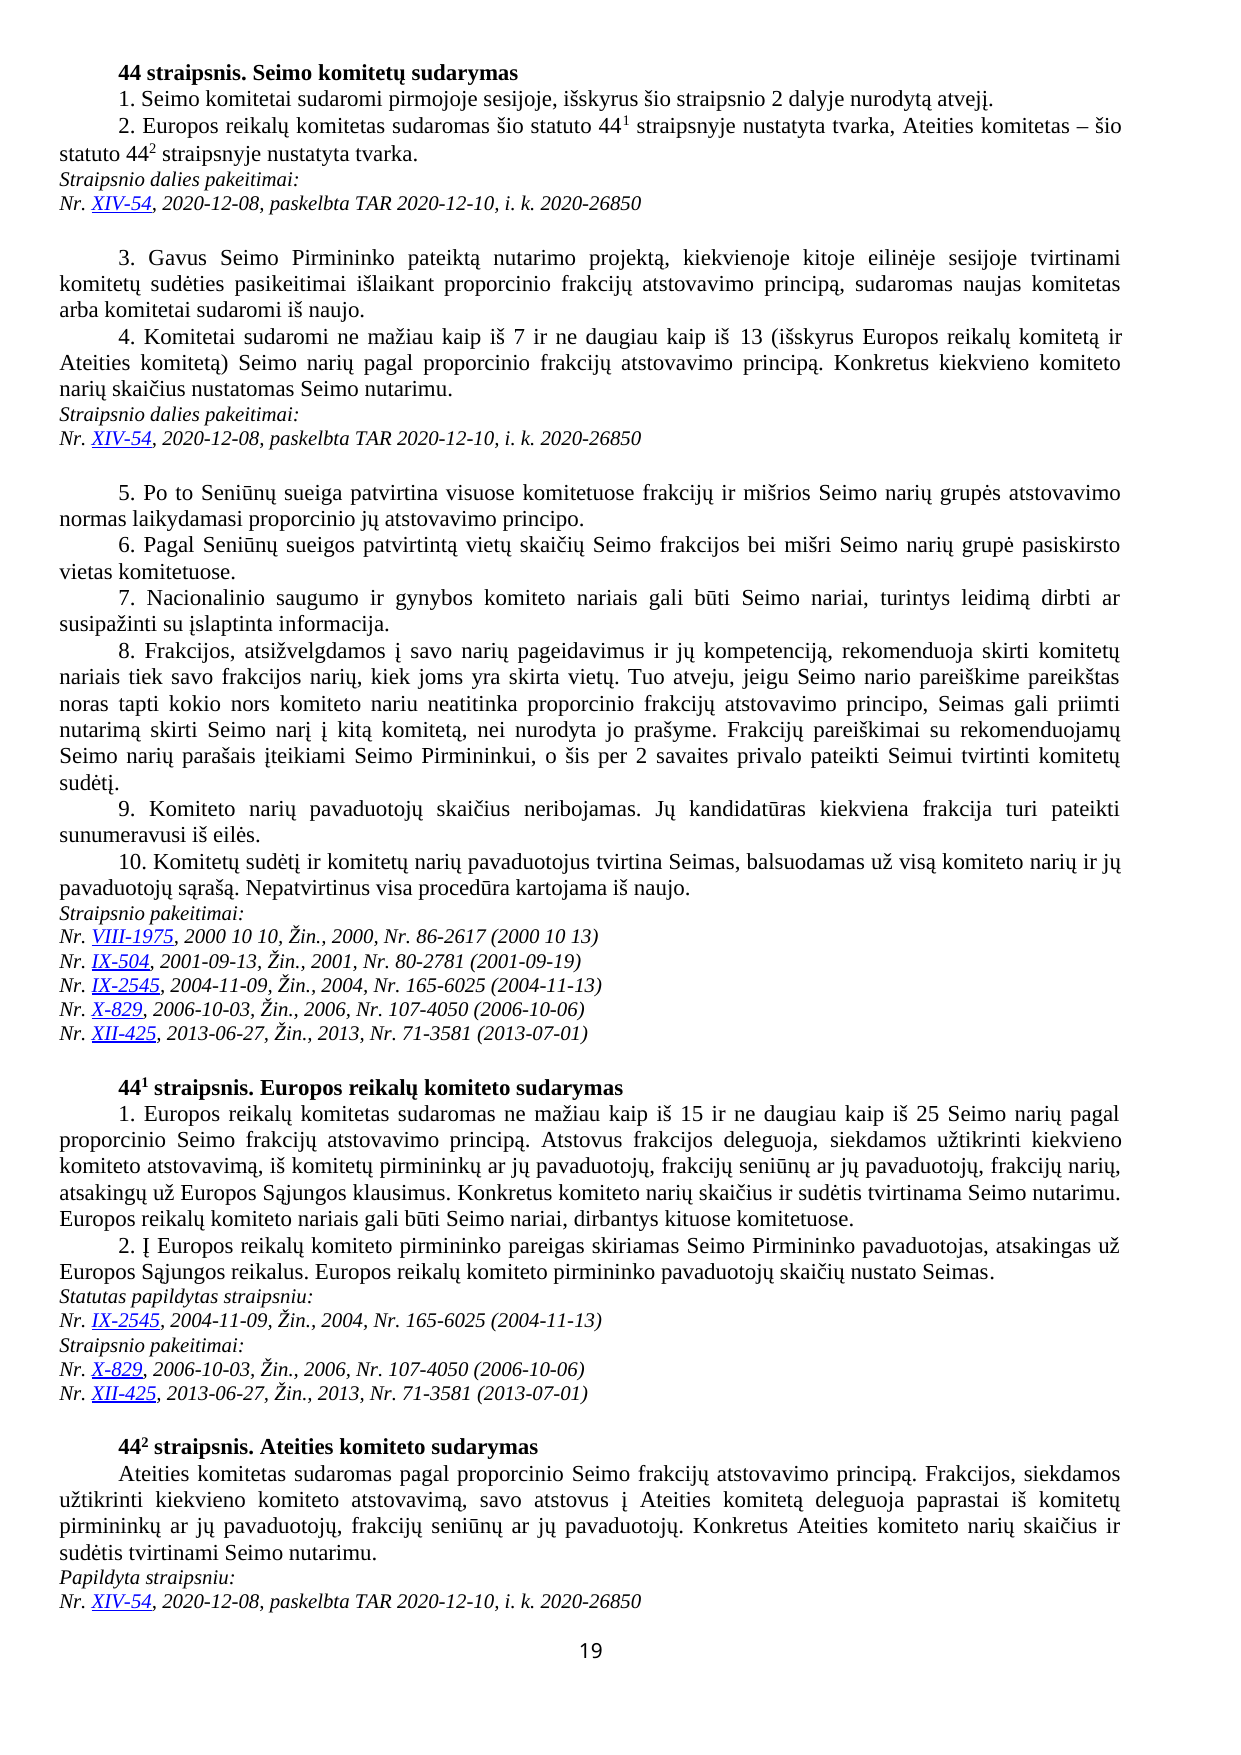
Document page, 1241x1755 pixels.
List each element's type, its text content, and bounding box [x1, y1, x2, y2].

text Statutas papildytas straipsniu: [59, 1284, 1122, 1308]
text 5. Po to Seniūnų sueiga patvirtina visuose komitetuose frakcijų ir mišrios Seimo narių grupės atstovavimo normas laikydamasi proporcinio jų atstovavimo principo. [59, 479, 1122, 531]
text Nr. XIV-54, 2020-12-08, paskelbta TAR 2020-12-10, i. k. 2020-26850 [59, 191, 1122, 215]
text Nr. XII-425, 2013-06-27, Žin., 2013, Nr. 71-3581 (2013-07-01) [59, 1381, 1122, 1405]
text Nr. XIV-54, 2020-12-08, paskelbta TAR 2020-12-10, i. k. 2020-26850 [59, 426, 1122, 450]
text Papildyta straipsniu: [59, 1565, 1122, 1589]
text 4. Komitetai sudaromi ne mažiau kaip iš 7 ir ne daugiau kaip iš 13 (išskyrus Europos reikalų komitetą ir Ateities komitetą) Seimo narių pagal proporcinio frakcijų atstovavimo principą. Konkretus kiekvieno komiteto narių skaičius nustatomas Seimo nutarimu. [59, 323, 1122, 402]
text Straipsnio dalies pakeitimai: [59, 167, 1122, 191]
text Straipsnio pakeitimai: [59, 900, 1122, 924]
text 2. Į Europos reikalų komiteto pirmininko pareigas skiriamas Seimo Pirmininko pavaduotojas, atsakingas už Europos Sąjungos reikalus. Europos reikalų komiteto pirmininko pavaduotojų skaičių nustato Seimas. [59, 1232, 1122, 1284]
text 7. Nacionalinio saugumo ir gynybos komiteto nariais gali būti Seimo nariai, turintys leidimą dirbti ar susipažinti su įslaptinta informacija. [59, 584, 1122, 637]
text 442 straipsnis. Ateities komiteto sudarymas [59, 1433, 1122, 1460]
text Nr. XII-425, 2013-06-27, Žin., 2013, Nr. 71-3581 (2013-07-01) [59, 1021, 1122, 1045]
text 1. Seimo komitetai sudaromi pirmojoje sesijoje, išskyrus šio straipsnio 2 dalyje nurodytą atvejį. [59, 85, 1122, 112]
text Straipsnio pakeitimai: [59, 1332, 1122, 1357]
text 8. Frakcijos, atsižvelgdamos į savo narių pageidavimus ir jų kompetenciją, rekomenduoja skirti komitetų nariais tiek savo frakcijos narių, kiek joms yra skirta vietų. Tuo atveju, jeigu Seimo nario pareiškime pareikštas noras tapti kokio nors komiteto nariu neatitinka proporcinio frakcijų atstovavimo principo, Seimas gali priimti nutarimą skirti Seimo narį į kitą komitetą, nei nurodyta jo prašyme. Frakcijų pareiškimai su rekomenduojamų Seimo narių parašais įteikiami Seimo Pirmininkui, o šis per 2 savaites privalo pateikti Seimui tvirtinti komitetų sudėtį. [59, 637, 1122, 795]
text 9. Komiteto narių pavaduotojų skaičius neribojamas. Jų kandidatūras kiekviena frakcija turi pateikti sunumeravusi iš eilės. [59, 795, 1122, 848]
text Nr. X-829, 2006-10-03, Žin., 2006, Nr. 107-4050 (2006-10-06) [59, 997, 1122, 1021]
text 3. Gavus Seimo Pirmininko pateiktą nutarimo projektą, kiekvienoje kitoje eilinėje sesijoje tvirtinami komitetų sudėties pasikeitimai išlaikant proporcinio frakcijų atstovavimo principą, sudaromas naujas komitetas arba komitetai sudaromi iš naujo. [59, 244, 1122, 323]
text Straipsnio dalies pakeitimai: [59, 402, 1122, 426]
text Nr. X-829, 2006-10-03, Žin., 2006, Nr. 107-4050 (2006-10-06) [59, 1357, 1122, 1381]
text Nr. VIII-1975, 2000 10 10, Žin., 2000, Nr. 86-2617 (2000 10 13) [59, 924, 1122, 948]
text 44 straipsnis. Seimo komitetų sudarymas [59, 59, 1122, 85]
text 6. Pagal Seniūnų sueigos patvirtintą vietų skaičių Seimo frakcijos bei mišri Seimo narių grupė pasiskirsto vietas komitetuose. [59, 531, 1122, 584]
text Nr. IX-2545, 2004-11-09, Žin., 2004, Nr. 165-6025 (2004-11-13) [59, 1308, 1122, 1332]
text 10. Komitetų sudėtį ir komitetų narių pavaduotojus tvirtina Seimas, balsuodamas už visą komiteto narių ir jų pavaduotojų sąrašą. Nepatvirtinus visa procedūra kartojama iš naujo. [59, 848, 1122, 900]
text Nr. IX-504, 2001-09-13, Žin., 2001, Nr. 80-2781 (2001-09-19) [59, 948, 1122, 973]
text Nr. IX-2545, 2004-11-09, Žin., 2004, Nr. 165-6025 (2004-11-13) [59, 973, 1122, 997]
text Ateities komitetas sudaromas pagal proporcinio Seimo frakcijų atstovavimo principą. Frakcijos, siekdamos užtikrinti kiekvieno komiteto atstovavimą, savo atstovus į Ateities komitetą deleguoja paprastai iš komitetų pirmininkų ar jų pavaduotojų, frakcijų seniūnų ar jų pavaduotojų. Konkretus Ateities komiteto narių skaičius ir sudėtis tvirtinami Seimo nutarimu. [59, 1460, 1122, 1565]
text Nr. XIV-54, 2020-12-08, paskelbta TAR 2020-12-10, i. k. 2020-26850 [59, 1589, 1122, 1613]
text 441 straipsnis. Europos reikalų komiteto sudarymas [59, 1073, 1122, 1100]
text 2. Europos reikalų komitetas sudaromas šio statuto 441 straipsnyje nustatyta tvarka, Ateities komitetas – šio statuto 442 straipsnyje nustatyta tvarka. [59, 112, 1122, 167]
text 1. Europos reikalų komitetas sudaromas ne mažiau kaip iš 15 ir ne daugiau kaip iš 25 Seimo narių pagal proporcinio Seimo frakcijų atstovavimo principą. Atstovus frakcijos deleguoja, siekdamos užtikrinti kiekvieno komiteto atstovavimą, iš komitetų pirmininkų ar jų pavaduotojų, frakcijų seniūnų ar jų pavaduotojų, frakcijų narių, atsakingų už Europos Sąjungos klausimus. Konkretus komiteto narių skaičius ir sudėtis tvirtinama Seimo nutarimu. Europos reikalų komiteto nariais gali būti Seimo nariai, dirbantys kituose komitetuose. [59, 1100, 1122, 1232]
